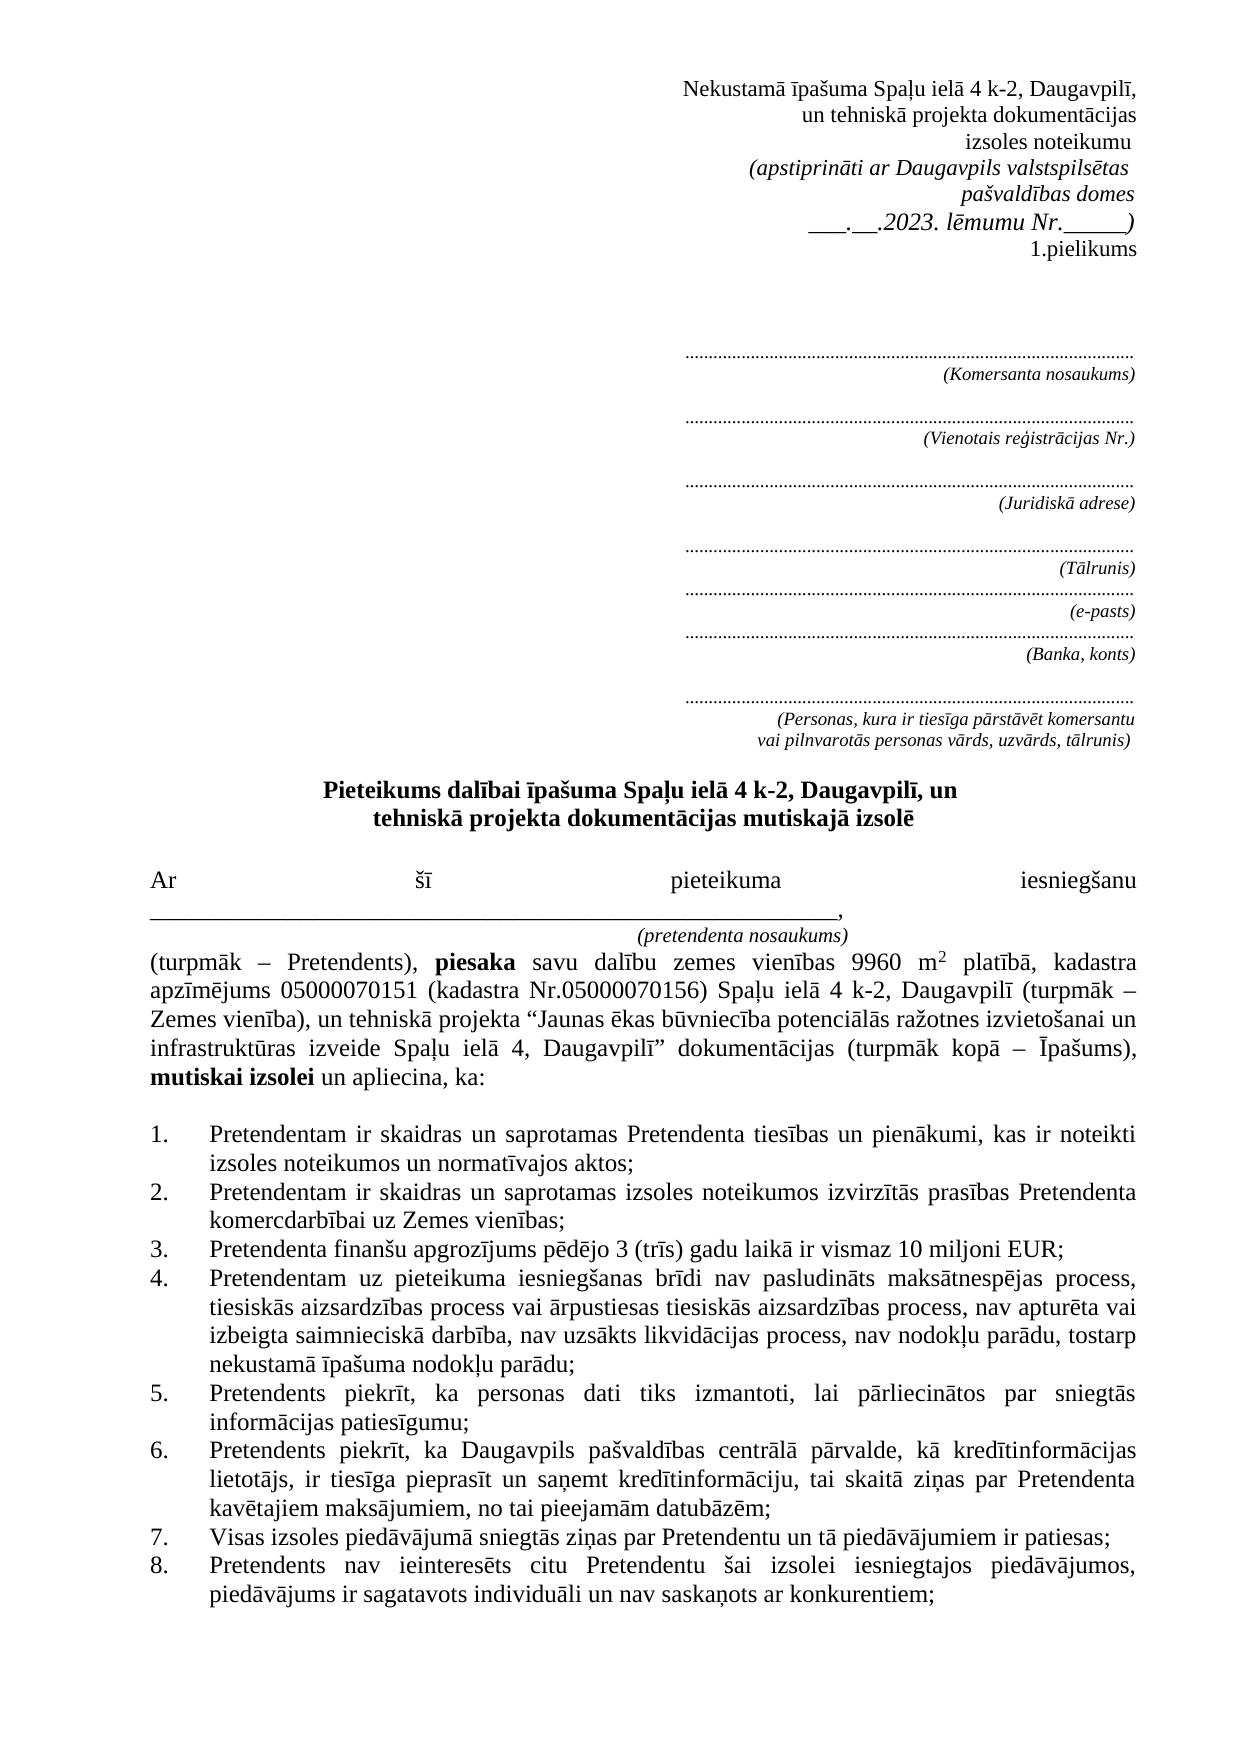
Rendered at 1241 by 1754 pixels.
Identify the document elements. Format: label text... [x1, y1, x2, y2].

text (Vienotais reģistrācijas Nr.) [150, 427, 1137, 449]
list Pretendentam uz pieteikuma iesniegšanas brīdi nav pasludināts maksātnespējas process, tiesiskās aizsardzības process vai ārpustiesas tiesiskās aizsardzības process, nav apturēta vai izbeigta saimnieciskā darbība, nav uzsākts likvidācijas process, nav nodokļu parādu, tostarp nekustamā īpašuma nodokļu parādu; [150, 1263, 1137, 1378]
text (Tālrunis) [150, 557, 1137, 578]
list Pretendentam ir skaidras un saprotamas izsoles noteikumos izvirzītās prasības Pretendenta komercdarbībai uz Zemes vienības; [150, 1177, 1137, 1234]
text (turpmāk – Pretendents), piesaka savu dalību zemes vienības 9960 m2 platībā, kadastra apzīmējums 05000070151 (kadastra Nr.05000070156) Spaļu ielā 4 k-2, Daugavpilī (turpmāk – Zemes vienība), un tehniskā projekta “Jaunas ēkas būvniecība potenciālās ražotnes izvietošanai un infrastruktūras izveide Spaļu ielā 4, Daugavpilī” dokumentācijas (turpmāk kopā – Īpašums), mutiskai izsolei un apliecina, ka: [150, 947, 1137, 1091]
text (Juridiskā adrese) [150, 492, 1137, 513]
text pašvaldības domes [150, 180, 1137, 207]
text izsoles noteikumu [150, 128, 1137, 154]
text (Personas, kura ir tiesīga pārstāvēt komersantu [150, 707, 1137, 729]
text ................................................................................................ [150, 621, 1137, 643]
text 1.pielikums [150, 236, 1137, 262]
list Pretendents nav ieinteresēts citu Pretendentu šai izsolei iesniegtajos piedāvājumos, piedāvājums ir sagatavots individuāli un nav saskaņots ar konkurentiem; [150, 1551, 1137, 1608]
text ___.__.2023. lēmumu Nr._____) [150, 207, 1137, 236]
text Pieteikums dalībai īpašuma Spaļu ielā 4 k-2, Daugavpilī, un [150, 775, 1137, 803]
text (pretendenta nosaukums) [150, 923, 1137, 947]
text Nekustamā īpašuma Spaļu ielā 4 k-2, Daugavpilī, [150, 75, 1137, 101]
text ................................................................................................ [150, 406, 1137, 427]
list Pretendents piekrīt, ka Daugavpils pašvaldības centrālā pārvalde, kā kredītinformācijas lietotājs, ir tiesīga pieprasīt un saņemt kredītinformāciju, tai skaitā ziņas par Pretendenta kavētajiem maksājumiem, no tai pieejamām datubāzēm; [150, 1436, 1137, 1522]
list Pretendenta finanšu apgrozījums pēdējo 3 (trīs) gadu laikā ir vismaz 10 miljoni EUR; [150, 1234, 1137, 1263]
list Visas izsoles piedāvājumā sniegtās ziņas par Pretendentu un tā piedāvājumiem ir patiesas; [150, 1522, 1137, 1551]
text (e-pasts) [150, 600, 1137, 621]
text ................................................................................................ [150, 535, 1137, 557]
text (Komersanta nosaukums) [150, 362, 1137, 384]
text ................................................................................................ [150, 341, 1137, 362]
text ................................................................................................ [150, 686, 1137, 707]
text (apstiprināti ar Daugavpils valstspilsētas [150, 154, 1137, 180]
text un tehniskā projekta dokumentācijas [150, 101, 1137, 128]
list Pretendentam ir skaidras un saprotamas Pretendenta tiesības un pienākumi, kas ir noteikti izsoles noteikumos un normatīvajos aktos; [150, 1119, 1137, 1177]
text (Banka, konts) [150, 643, 1137, 664]
text vai pilnvarotās personas vārds, uzvārds, tālrunis) [150, 729, 1137, 751]
list Pretendents piekrīt, ka personas dati tiks izmantoti, lai pārliecinātos par sniegtās informācijas patiesīgumu; [150, 1378, 1137, 1436]
text ................................................................................................ [150, 578, 1137, 600]
text ................................................................................................ [150, 470, 1137, 492]
text Ar šī pieteikuma iesniegšanu _______________________________________________________, [150, 865, 1137, 923]
text tehniskā projekta dokumentācijas mutiskajā izsolē [150, 803, 1137, 832]
